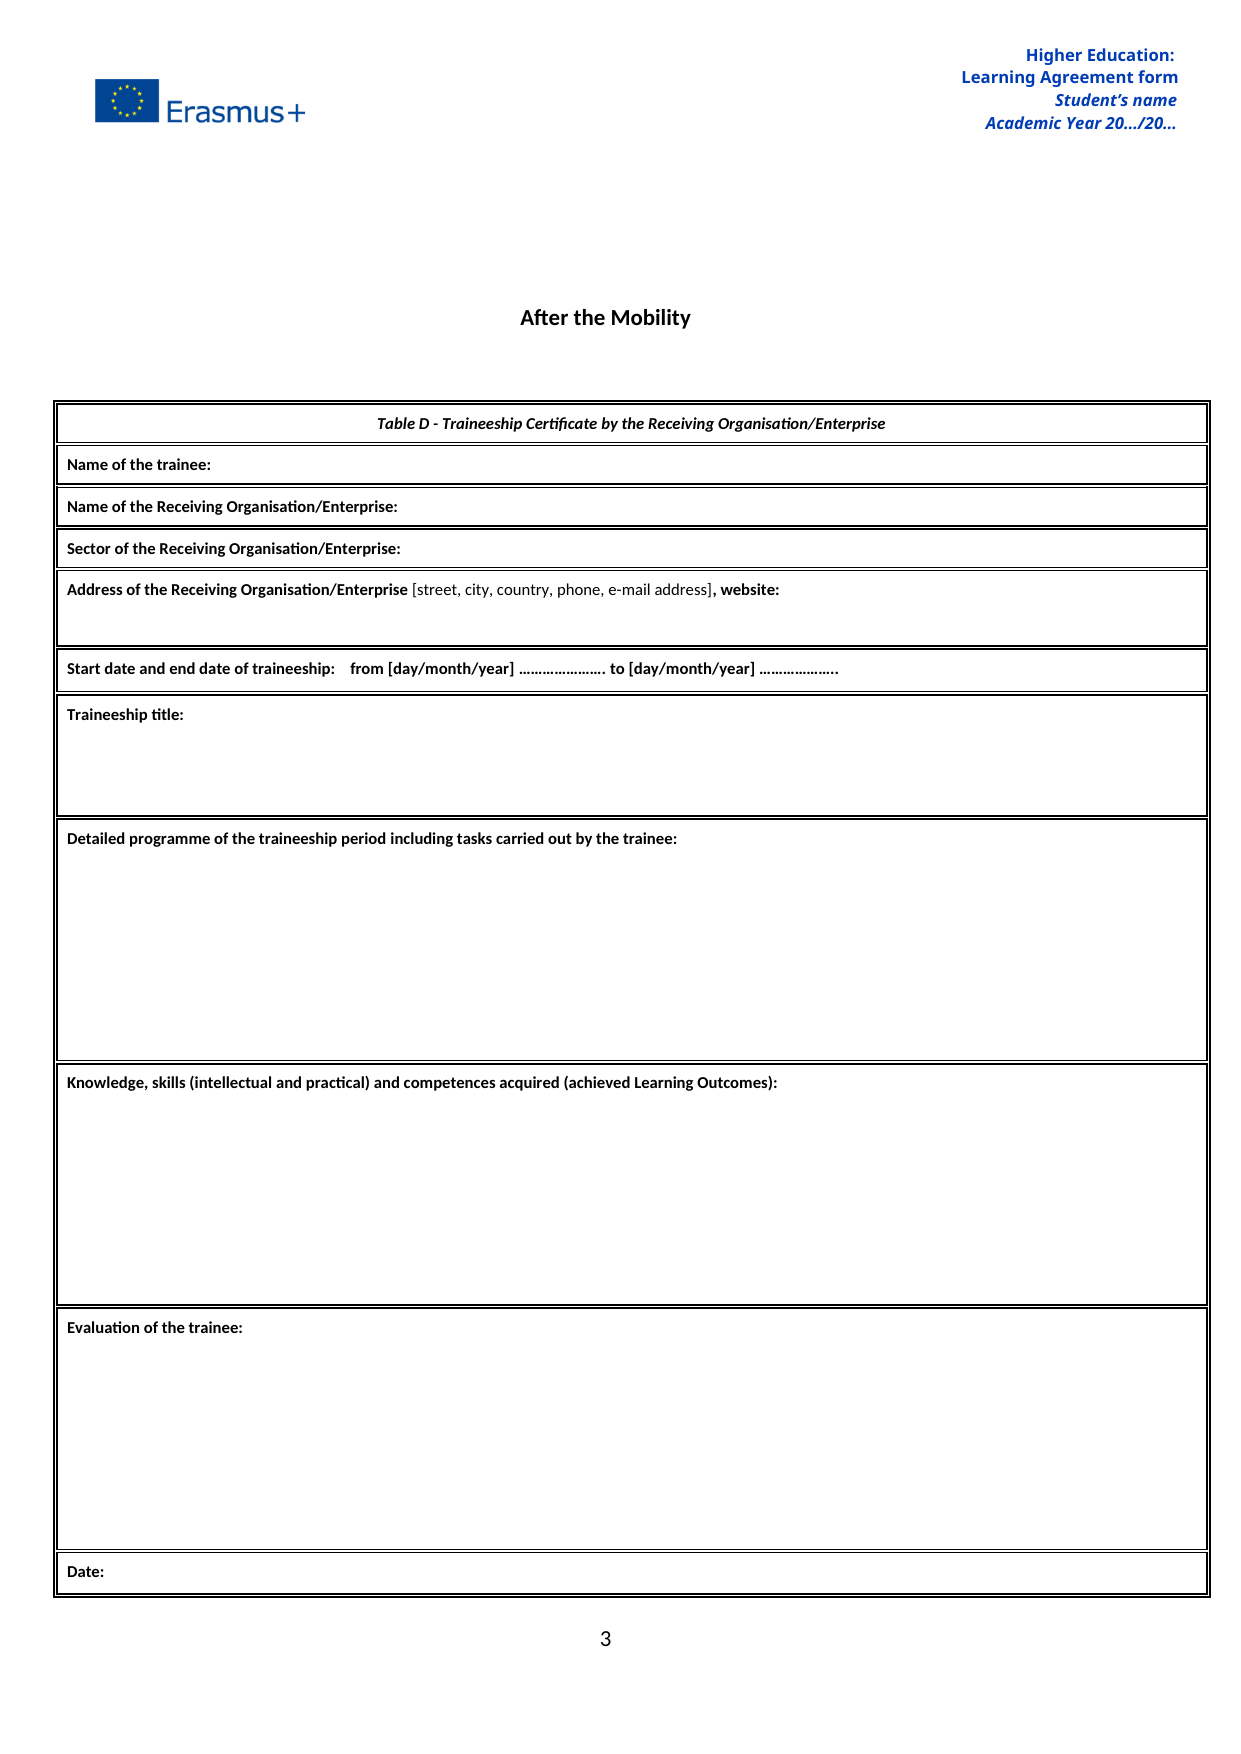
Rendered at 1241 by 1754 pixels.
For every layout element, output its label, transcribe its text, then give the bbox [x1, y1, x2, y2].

table_cell Traineeship title: [58, 696, 1206, 815]
table_cell Knowledge, skills (intellectual and practical) and competences acquired (achieved Learning Outcomes): [58, 1065, 1206, 1304]
table_cell Evaluation of the trainee: [58, 1309, 1206, 1549]
table_cell Sector of the Receiving Organisation/Enterprise: [58, 530, 1206, 567]
table_cell Name of the Receiving Organisation/Enterprise: [58, 488, 1206, 525]
table_cell Date: [58, 1553, 1206, 1593]
table_header Table D - Traineeship Certificate by the Receiving Organisation/Enterprise [58, 405, 1206, 442]
table_cell Detailed programme of the traineeship period including tasks carried out by the trainee: [58, 820, 1206, 1060]
table_cell Address of the Receiving Organisation/Enterprise [street, city, country, phone, e-mail address], website: [58, 571, 1206, 645]
table_cell Start date and end date of traineeship: from [day/month/year] …………………. to [day/month/year] ……………….. [58, 650, 1206, 691]
table_cell Name of the trainee: [58, 446, 1206, 483]
text After the Mobility [15, 303, 1196, 331]
